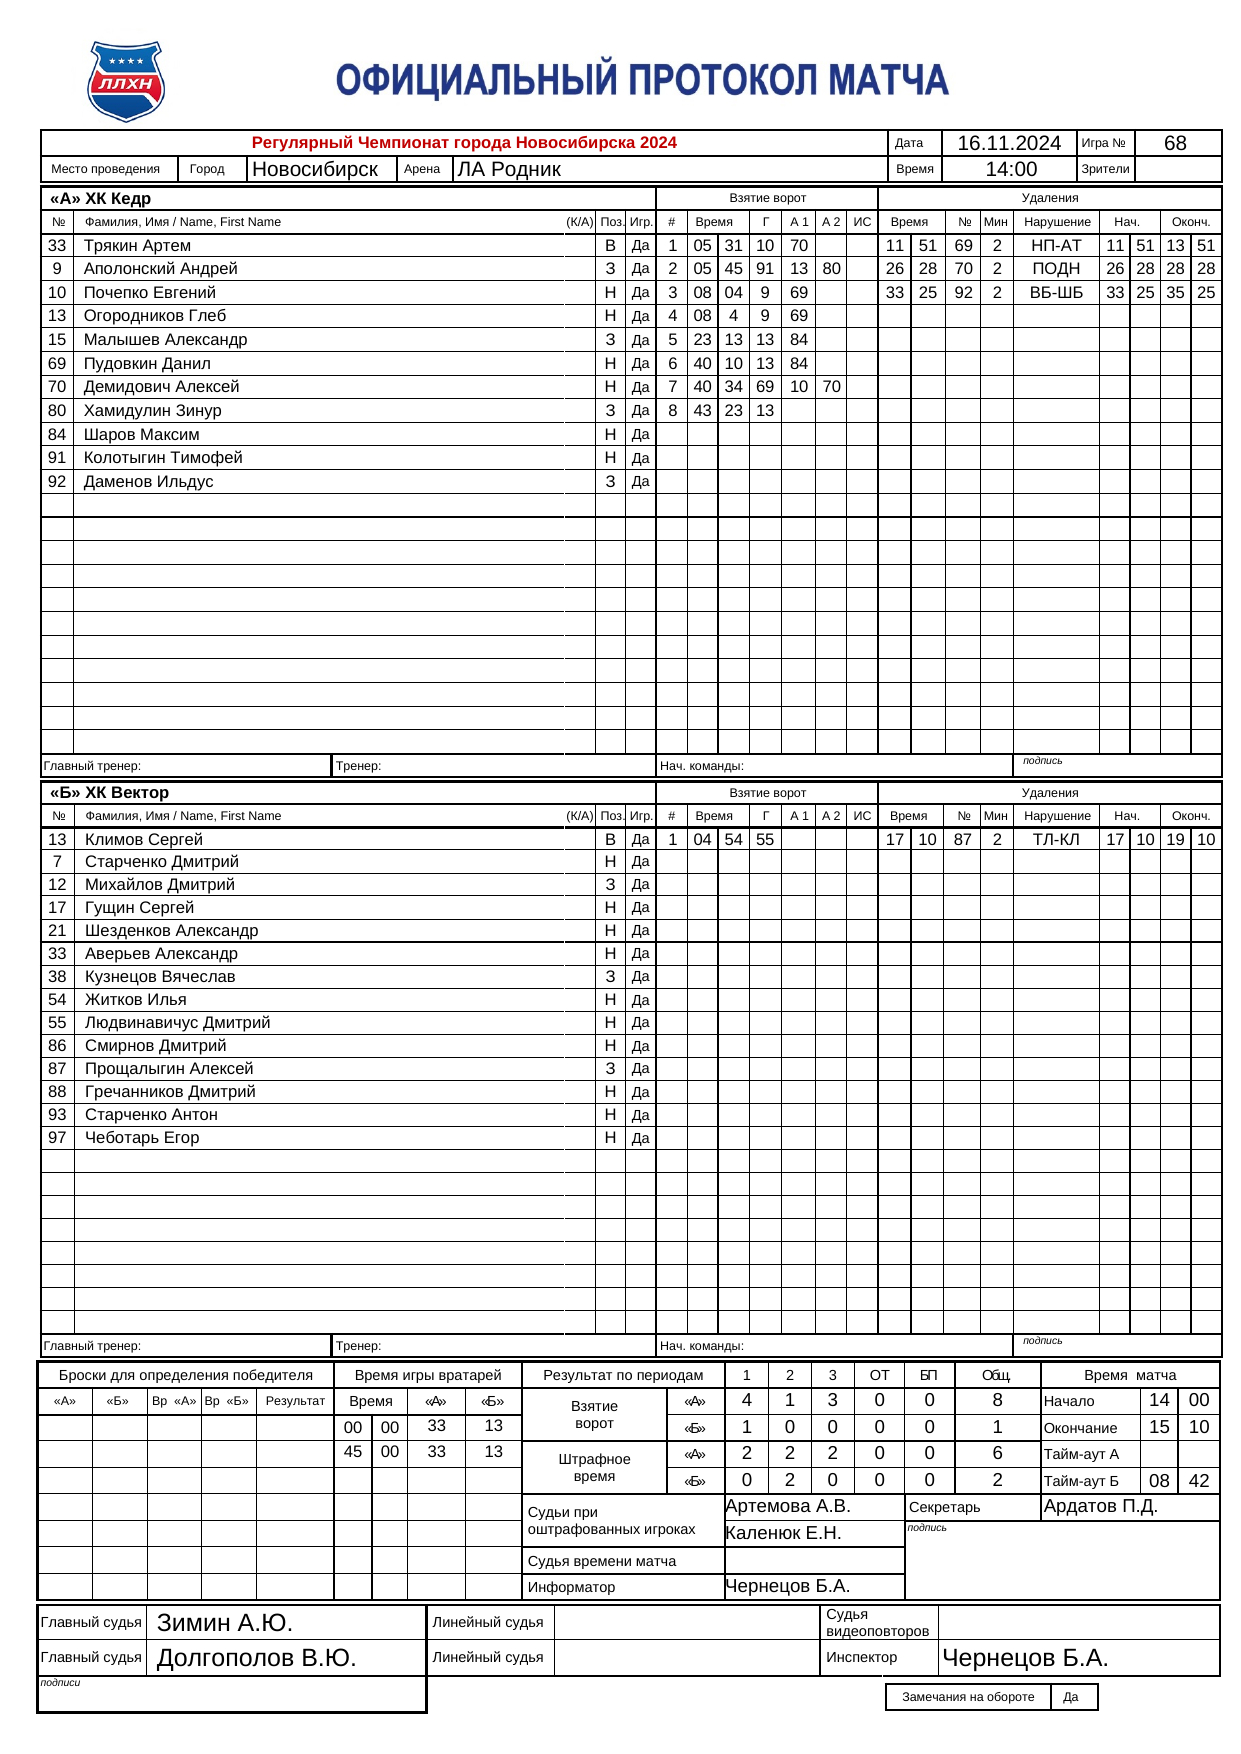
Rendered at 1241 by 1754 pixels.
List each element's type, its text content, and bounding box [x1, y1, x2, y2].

table_cell [782, 612, 815, 634]
table_cell [719, 850, 749, 872]
table_cell [74, 707, 564, 729]
table_cell [981, 494, 1013, 516]
table_cell 80 [816, 257, 846, 280]
table_cell 04 [688, 829, 717, 849]
table_cell 10 [1192, 829, 1221, 849]
table_cell [1100, 1288, 1129, 1310]
table_cell 33 [879, 281, 910, 303]
table_cell [1131, 989, 1160, 1011]
table_cell [74, 518, 564, 540]
table_cell [816, 494, 846, 516]
table_cell [816, 1196, 846, 1218]
table_cell [782, 1104, 815, 1126]
table_cell 97 [42, 1127, 74, 1149]
table_cell [981, 730, 1013, 753]
table_cell 2 [769, 1442, 811, 1467]
table_cell [944, 1311, 980, 1333]
table_cell [782, 1173, 815, 1195]
table_cell [1192, 989, 1221, 1011]
table_cell [719, 920, 749, 941]
table_cell [847, 518, 877, 540]
table_cell Шезденков Александр [75, 920, 564, 941]
table_cell ВБ-ШБ [1014, 281, 1099, 303]
table_cell [1161, 896, 1190, 918]
table_cell [816, 707, 846, 729]
table_cell [879, 470, 910, 493]
table_cell [1014, 328, 1099, 351]
table_cell [782, 1219, 815, 1241]
table_cell [879, 943, 910, 964]
table_cell [816, 1311, 846, 1333]
table_cell [946, 376, 980, 398]
table_cell [1131, 1265, 1160, 1287]
table_cell 00 [373, 1416, 407, 1440]
table_cell [39, 1468, 92, 1493]
table_cell Да [626, 874, 655, 895]
table_cell [39, 1416, 92, 1440]
table_header «Б» ХК Вектор [42, 783, 655, 803]
table_cell [944, 989, 980, 1011]
table_cell [626, 659, 655, 682]
table_cell Линейный судья [428, 1640, 554, 1675]
table_cell [257, 1547, 333, 1573]
table_cell [596, 1242, 625, 1264]
table_cell Да [626, 352, 655, 374]
table_cell Н [596, 943, 625, 964]
table_cell [1192, 541, 1221, 564]
table_cell [1014, 1242, 1099, 1264]
table_cell [565, 281, 595, 303]
table_cell 70 [782, 235, 815, 256]
table_cell [74, 588, 564, 611]
table_cell 43 [688, 399, 717, 422]
table_cell [946, 612, 980, 634]
table_cell [782, 1288, 815, 1310]
table_cell Демидович Алексей [74, 376, 564, 398]
table_cell [1161, 446, 1190, 469]
table_cell 13 [466, 1441, 521, 1467]
table_cell [750, 1127, 781, 1149]
table_cell [257, 1468, 333, 1493]
table_cell [944, 1058, 980, 1079]
table_cell [750, 494, 781, 516]
table_cell [750, 446, 781, 469]
table_cell Житков Илья [75, 989, 564, 1011]
table_cell [1014, 1081, 1099, 1103]
table_cell [657, 494, 687, 516]
table_cell Г [750, 805, 781, 826]
table_cell [626, 730, 655, 753]
table_cell [816, 588, 846, 611]
table_cell [42, 659, 73, 682]
table_cell [1100, 565, 1129, 587]
table_cell [750, 989, 781, 1011]
table_cell [596, 707, 625, 729]
table_cell [1100, 328, 1129, 351]
table_cell [42, 1196, 74, 1218]
table_cell 00 [1179, 1389, 1219, 1413]
table_cell [1100, 850, 1129, 872]
table_cell [1192, 659, 1221, 682]
table_cell [1131, 494, 1160, 516]
table_cell [74, 541, 564, 564]
table_cell [75, 1288, 564, 1310]
table_cell [657, 1173, 687, 1195]
table_cell [1131, 1311, 1160, 1333]
table_cell [1192, 943, 1221, 964]
table_cell [750, 423, 781, 445]
table_cell 26 [879, 257, 910, 280]
table_cell [1161, 1035, 1190, 1057]
table_cell [912, 636, 945, 658]
table_cell [42, 1242, 74, 1264]
table_cell [879, 920, 910, 941]
table_cell [981, 376, 1013, 398]
table_cell [1014, 1219, 1099, 1241]
table_cell [912, 565, 945, 587]
table_cell [1192, 1104, 1221, 1126]
table_cell [39, 1521, 92, 1546]
table_cell 10 [912, 829, 943, 849]
table_cell [688, 518, 717, 540]
table_cell Игр. [626, 211, 655, 233]
table_cell 25 [1131, 281, 1160, 303]
table_cell [879, 588, 910, 611]
table_cell 69 [946, 235, 980, 256]
table_cell 2 [812, 1442, 854, 1467]
table_cell [719, 1242, 749, 1264]
table_cell [719, 896, 749, 918]
table_cell [657, 730, 687, 753]
table_cell Да [626, 1081, 655, 1103]
table_cell [981, 423, 1013, 445]
table_cell [408, 1494, 465, 1520]
table_cell [657, 588, 687, 611]
table_cell [782, 896, 815, 918]
table_cell 13 [750, 352, 781, 374]
table_cell Да [626, 470, 655, 493]
table_cell [719, 874, 749, 895]
table_cell [1131, 896, 1160, 918]
table_cell 13 [1161, 235, 1190, 256]
table_cell [750, 1196, 781, 1218]
table_cell [719, 541, 749, 564]
table_cell 12 [42, 874, 74, 895]
table_cell [688, 730, 717, 753]
table_cell [816, 636, 846, 658]
table_cell [1131, 470, 1160, 493]
table_cell [1161, 1311, 1190, 1333]
table_cell [1014, 1127, 1099, 1149]
table_cell Секретарь [906, 1495, 1040, 1520]
table_cell [816, 399, 846, 422]
table_cell [750, 1104, 781, 1126]
table_cell [946, 518, 980, 540]
table_cell [1014, 541, 1099, 564]
table_cell [1131, 874, 1160, 895]
table_cell [782, 1311, 815, 1333]
table_cell [816, 1012, 846, 1033]
table_cell [1131, 1058, 1160, 1079]
table_cell [596, 1196, 625, 1218]
table_cell [847, 494, 877, 516]
table_cell 69 [782, 281, 815, 303]
table_cell [981, 850, 1013, 872]
table_cell [1131, 683, 1160, 706]
table_cell [1131, 636, 1160, 658]
table_cell [1192, 423, 1221, 445]
table_cell 4 [719, 305, 749, 327]
table_cell [1131, 966, 1160, 987]
table_cell [1192, 1127, 1221, 1149]
table_cell Арена [398, 157, 452, 181]
table_cell [750, 850, 781, 872]
table_cell [816, 1127, 846, 1149]
table_cell [42, 565, 73, 587]
table_cell [626, 588, 655, 611]
table_cell [912, 612, 945, 634]
table_cell [782, 943, 815, 964]
table_cell [565, 1104, 595, 1126]
table_cell [1161, 612, 1190, 634]
table_cell [75, 1196, 564, 1218]
table_cell [657, 943, 687, 964]
table_cell Да [626, 328, 655, 351]
table_cell 19 [1161, 829, 1190, 849]
table_cell [202, 1416, 256, 1440]
table_cell [657, 1288, 687, 1310]
table_cell 9 [750, 281, 781, 303]
table_cell [565, 636, 595, 658]
table_cell [688, 423, 717, 445]
table_cell [847, 1012, 877, 1033]
table_cell [782, 446, 815, 469]
table_cell [782, 989, 815, 1011]
table_cell [847, 328, 877, 351]
table_cell 14 [1141, 1389, 1177, 1413]
table_cell [750, 1150, 781, 1172]
table_cell [93, 1521, 147, 1546]
table_cell [555, 1640, 819, 1675]
table_cell [75, 1242, 564, 1264]
table_cell [626, 1311, 655, 1333]
table_cell [688, 541, 717, 564]
table_cell [565, 874, 595, 895]
table_cell [42, 541, 73, 564]
table_cell [847, 1127, 877, 1149]
table_cell [750, 1035, 781, 1057]
table_cell [1131, 1012, 1160, 1033]
table_cell 10 [42, 281, 73, 303]
table_cell 70 [946, 257, 980, 280]
table_cell [688, 1012, 717, 1033]
table_cell Н [596, 1035, 625, 1057]
table_cell [847, 829, 877, 849]
table_cell [847, 541, 877, 564]
table_cell ИС [847, 805, 877, 826]
table_cell [912, 470, 945, 493]
table_cell [335, 1547, 371, 1573]
table_cell [466, 1547, 521, 1573]
table_cell [202, 1494, 256, 1520]
table_cell [626, 1150, 655, 1172]
table_cell [1014, 352, 1099, 374]
table_cell «А» [668, 1389, 724, 1413]
table_cell [1161, 328, 1190, 351]
table_cell [1014, 896, 1099, 918]
table_cell [42, 588, 73, 611]
table_cell [688, 1265, 717, 1287]
table_cell Судья видеоповторов [821, 1606, 938, 1639]
table_cell 7 [42, 850, 74, 872]
table_cell 0 [769, 1415, 811, 1440]
table_cell 0 [726, 1468, 768, 1493]
table_cell [466, 1574, 521, 1599]
table_cell «Б » [466, 1389, 521, 1413]
table_cell [1161, 1104, 1190, 1126]
table_cell [1161, 850, 1190, 872]
table_cell [626, 1219, 655, 1241]
table_cell [1100, 305, 1129, 327]
table_cell [981, 1150, 1013, 1172]
table_cell [1131, 541, 1160, 564]
table_cell # [657, 211, 687, 233]
table_cell [879, 636, 910, 658]
table_cell [782, 966, 815, 987]
table_cell [565, 966, 595, 987]
table_cell [946, 707, 980, 729]
table_cell [847, 659, 877, 682]
table_cell [626, 1173, 655, 1195]
table_cell [565, 1058, 595, 1079]
table_cell [750, 1081, 781, 1103]
table_cell [782, 850, 815, 872]
table_cell 86 [42, 1035, 74, 1057]
table_cell [1192, 707, 1221, 729]
table_cell [946, 730, 980, 753]
table_cell [912, 659, 945, 682]
table_cell [1100, 636, 1129, 658]
table_cell [1100, 1150, 1129, 1172]
table_cell [816, 470, 846, 493]
table_cell 21 [42, 920, 74, 941]
table_cell 08 [688, 281, 717, 303]
table_cell [782, 1265, 815, 1287]
table_cell [148, 1441, 201, 1467]
table_cell [944, 1012, 980, 1033]
table_cell [657, 1311, 687, 1333]
table_cell [657, 1035, 687, 1057]
table_cell 33 [42, 235, 73, 256]
table_cell 93 [42, 1104, 74, 1126]
table_cell [657, 1219, 687, 1241]
table_cell [1100, 1127, 1129, 1149]
table_cell [657, 470, 687, 493]
table_cell [1131, 1288, 1160, 1310]
table_cell [1131, 1173, 1160, 1195]
table_cell Время [879, 805, 943, 826]
table_cell [879, 376, 910, 398]
table_cell [596, 659, 625, 682]
table_cell [879, 1081, 910, 1103]
table_cell [719, 612, 749, 634]
table_cell А 2 [816, 211, 846, 233]
table_cell 54 [719, 829, 749, 849]
table_cell [93, 1494, 147, 1520]
table_cell [946, 446, 980, 469]
table_cell [750, 874, 781, 895]
table_cell [1014, 1173, 1099, 1195]
table_cell [688, 1288, 717, 1310]
table_cell [847, 966, 877, 987]
table_cell «А» [39, 1389, 92, 1413]
table_cell [1192, 446, 1221, 469]
table_cell [1131, 1242, 1160, 1264]
table_cell [596, 494, 625, 516]
table_cell Судьи при оштрафованных игроках [523, 1495, 724, 1546]
table_cell [981, 305, 1013, 327]
table_cell [782, 588, 815, 611]
table_cell [1100, 1265, 1129, 1287]
table_cell Да [626, 235, 655, 256]
table_cell 3 [657, 281, 687, 303]
table_cell [1131, 943, 1160, 964]
table_cell [688, 707, 717, 729]
table_cell [1161, 1219, 1190, 1241]
table_cell [847, 1150, 877, 1172]
table_cell [596, 1219, 625, 1241]
table_cell [981, 920, 1013, 941]
table_cell [1014, 565, 1099, 587]
table_cell 15 [1141, 1415, 1177, 1440]
table_cell [847, 1311, 877, 1333]
table_cell Каленюк Е.Н. [726, 1521, 904, 1546]
table_cell 92 [42, 470, 73, 493]
table_cell «А» [668, 1442, 724, 1467]
table_cell [782, 541, 815, 564]
table_cell [981, 1288, 1013, 1310]
table_cell [626, 565, 655, 587]
table_cell [750, 588, 781, 611]
table_cell 13 [750, 399, 781, 422]
table_cell Артемова А.В. [726, 1495, 904, 1520]
table_cell 84 [782, 328, 815, 351]
table_cell [782, 1242, 815, 1264]
table_cell [719, 1081, 749, 1103]
table_cell [847, 1081, 877, 1103]
table_cell [1100, 874, 1129, 895]
table_cell [981, 896, 1013, 918]
table_cell Окончание [1042, 1415, 1140, 1440]
table_header Игра № [1078, 131, 1134, 155]
table_cell [1131, 1219, 1160, 1241]
table_cell З [596, 470, 625, 493]
table_cell 84 [42, 423, 73, 445]
table_cell 87 [944, 829, 980, 849]
table_cell В [596, 235, 625, 256]
table_cell [782, 423, 815, 445]
table_cell [879, 1242, 910, 1264]
table_cell [688, 1104, 717, 1126]
table_cell [42, 1150, 74, 1172]
table_cell [816, 966, 846, 987]
table_cell [688, 446, 717, 469]
table_cell [1100, 1081, 1129, 1103]
table_cell [42, 518, 73, 540]
table_cell [1192, 1150, 1221, 1172]
table_cell [688, 1173, 717, 1195]
table_cell Н [596, 1081, 625, 1103]
table_cell 40 [688, 376, 717, 398]
table_cell [596, 636, 625, 658]
table_cell [879, 423, 910, 445]
table_cell [879, 541, 910, 564]
table_cell [946, 494, 980, 516]
table_cell [42, 1173, 74, 1195]
table_cell [750, 896, 781, 918]
table_cell [750, 1288, 781, 1310]
table_cell НП-АТ [1014, 235, 1099, 256]
table_cell [719, 1012, 749, 1033]
table_cell [981, 943, 1013, 964]
table_cell Время [688, 805, 749, 826]
table_cell [1131, 1104, 1160, 1126]
table_cell [565, 235, 595, 256]
table_cell [816, 1081, 846, 1103]
table_cell [782, 494, 815, 516]
table_cell [1100, 1058, 1129, 1079]
table_cell [565, 1035, 595, 1057]
table_cell [148, 1468, 201, 1493]
table_cell [688, 659, 717, 682]
table_cell [719, 470, 749, 493]
table_cell [1161, 1127, 1190, 1149]
table_cell [847, 423, 877, 445]
table_cell Да [626, 446, 655, 469]
table_cell [981, 1058, 1013, 1079]
table_cell [944, 1035, 980, 1057]
table_cell [1131, 659, 1160, 682]
table_cell [408, 1468, 465, 1493]
table_cell [373, 1521, 407, 1546]
table_cell [782, 1081, 815, 1103]
table_cell [148, 1547, 201, 1573]
table_cell 69 [42, 352, 73, 374]
table_cell [981, 399, 1013, 422]
table_cell [912, 1081, 943, 1103]
table_cell подпись [1014, 1335, 1221, 1356]
table_cell Да [626, 943, 655, 964]
table_cell [1131, 730, 1160, 753]
table_cell [719, 446, 749, 469]
table_cell [1131, 376, 1160, 398]
table_cell # [657, 805, 687, 826]
table_cell [912, 1265, 943, 1287]
table_cell А 1 [782, 805, 815, 826]
table_cell [1014, 1265, 1099, 1287]
table_cell [148, 1416, 201, 1440]
table_cell [1192, 874, 1221, 895]
table_cell Н [596, 896, 625, 918]
table_cell [912, 874, 943, 895]
table_cell [257, 1521, 333, 1546]
table_cell [657, 659, 687, 682]
table_cell 28 [912, 257, 945, 280]
table_cell [626, 494, 655, 516]
table_cell А 2 [816, 805, 846, 826]
table_cell [1131, 707, 1160, 729]
table_cell [93, 1468, 147, 1493]
table_cell [1192, 1196, 1221, 1218]
table_cell [1161, 1242, 1190, 1264]
table_cell [847, 707, 877, 729]
table_cell 13 [782, 257, 815, 280]
table_cell [719, 1311, 749, 1333]
table_cell [912, 423, 945, 445]
table_cell 1 [726, 1415, 768, 1440]
table_cell [912, 494, 945, 516]
table_cell [1014, 966, 1099, 987]
table_cell [944, 874, 980, 895]
table_header Время игры вратарей [335, 1363, 521, 1387]
table_cell [1161, 730, 1190, 753]
table_cell [944, 1081, 980, 1103]
table_cell [847, 896, 877, 918]
table_cell [750, 707, 781, 729]
table_cell [981, 874, 1013, 895]
table_cell [879, 1012, 910, 1033]
table_cell [596, 683, 625, 706]
table_cell [1100, 518, 1129, 540]
table_cell [565, 494, 595, 516]
table_cell [816, 1035, 846, 1057]
table_cell [688, 636, 717, 658]
table_cell [257, 1441, 333, 1467]
table_cell Время [889, 157, 941, 181]
table_cell Малышев Александр [74, 328, 564, 351]
table_cell [74, 612, 564, 634]
table_cell [1161, 943, 1190, 964]
table_cell [1014, 943, 1099, 964]
table_cell [981, 1265, 1013, 1287]
table_cell [912, 683, 945, 706]
table_cell [1100, 399, 1129, 422]
table_cell Да [626, 920, 655, 941]
table_cell [912, 1311, 943, 1333]
table_cell Трякин Артем [74, 235, 564, 256]
table_cell подпись [906, 1522, 1219, 1599]
table_cell 69 [782, 305, 815, 327]
table_cell [981, 1104, 1013, 1126]
table_cell [1100, 470, 1129, 493]
table_cell [816, 305, 846, 327]
table_cell [1014, 636, 1099, 658]
table_cell [1192, 1058, 1221, 1079]
table_cell [946, 541, 980, 564]
table_cell [596, 612, 625, 634]
table_cell [596, 1173, 625, 1195]
table_cell Н [596, 850, 625, 872]
table_cell [981, 328, 1013, 351]
table_header Удаления [879, 188, 1221, 209]
table_cell [782, 707, 815, 729]
table_cell [879, 1035, 910, 1057]
table_cell [946, 683, 980, 706]
table_cell [1014, 683, 1099, 706]
table_cell [1179, 1441, 1219, 1467]
table_cell Огородников Глеб [74, 305, 564, 327]
table_cell [879, 1127, 910, 1149]
table_cell Результат [257, 1389, 333, 1413]
table_cell [408, 1521, 465, 1546]
table_cell [912, 305, 945, 327]
table_cell [1192, 730, 1221, 753]
table_cell З [596, 1058, 625, 1079]
table_cell 28 [1192, 257, 1221, 280]
table_cell [847, 1242, 877, 1264]
table_cell [74, 730, 564, 753]
table_cell [688, 1081, 717, 1103]
table_cell [657, 1081, 687, 1103]
table_cell [782, 1150, 815, 1172]
table_cell [782, 920, 815, 941]
table_cell Н [596, 1127, 625, 1149]
table_cell [257, 1574, 333, 1599]
table_cell [1100, 1196, 1129, 1218]
table_cell [1014, 1288, 1099, 1310]
table_cell [657, 565, 687, 587]
table_cell [750, 1219, 781, 1241]
table_cell [879, 966, 910, 987]
table_cell [1192, 518, 1221, 540]
table_cell [1161, 1058, 1190, 1079]
table_cell [847, 850, 877, 872]
table_cell [688, 1311, 717, 1333]
table_cell [1100, 352, 1129, 374]
table_cell [912, 1288, 943, 1310]
table_cell [74, 565, 564, 587]
table_cell [428, 1677, 882, 1711]
table_cell [1192, 565, 1221, 587]
table_cell [946, 399, 980, 422]
table_cell Фамилия, Имя / Name, First Name [75, 805, 565, 826]
table_cell [1100, 896, 1129, 918]
table_cell [1192, 305, 1221, 327]
table_cell Мин [981, 211, 1013, 233]
table_cell [750, 541, 781, 564]
table_cell [944, 850, 980, 872]
table_cell [1014, 850, 1099, 872]
table_cell 2 [981, 829, 1013, 849]
table_cell [93, 1416, 147, 1440]
table_cell Судья времени матча [523, 1548, 724, 1573]
table_cell [596, 1311, 625, 1333]
table_cell № [946, 211, 980, 233]
table_cell [688, 565, 717, 587]
table_cell [42, 636, 73, 658]
table_cell [1161, 1288, 1190, 1310]
table_cell [202, 1547, 256, 1573]
table_cell [816, 989, 846, 1011]
table_cell Да [626, 829, 655, 849]
table_cell [373, 1494, 407, 1520]
table_cell [42, 1219, 74, 1241]
table_cell Линейный судья [428, 1606, 554, 1639]
table_cell [944, 1173, 980, 1195]
table_cell [565, 943, 595, 964]
table_cell [981, 1311, 1013, 1333]
table_cell [1161, 518, 1190, 540]
table_cell [750, 470, 781, 493]
table_cell Смирнов Дмитрий [75, 1035, 564, 1057]
table_header Регулярный Чемпионат города Новосибирска 2024 [42, 131, 887, 155]
table_cell Да [626, 850, 655, 872]
table_cell 2 [726, 1442, 768, 1467]
table_cell [879, 328, 910, 351]
table_cell [816, 920, 846, 941]
table_cell 1 [657, 235, 687, 256]
table_cell 9 [750, 305, 781, 327]
table_cell [981, 1196, 1013, 1218]
table_cell 91 [750, 257, 781, 280]
table_cell 25 [912, 281, 945, 303]
table_cell [816, 541, 846, 564]
table_cell [1161, 376, 1190, 398]
table_cell [816, 235, 846, 256]
table_cell [148, 1574, 201, 1599]
table_cell [148, 1494, 201, 1520]
table_cell [688, 470, 717, 493]
table_cell Нач. команды: [657, 755, 1012, 776]
table_cell [879, 1311, 910, 1333]
table_cell [939, 1606, 1219, 1639]
table_cell [847, 257, 877, 280]
table_cell [565, 829, 595, 849]
table_cell [657, 707, 687, 729]
table_cell [750, 683, 781, 706]
table_cell [879, 518, 910, 540]
table_cell [847, 683, 877, 706]
table_cell [1192, 352, 1221, 374]
table_cell [912, 399, 945, 422]
table_cell [657, 850, 687, 872]
table_cell [719, 966, 749, 987]
table_cell Прощалыгин Алексей [75, 1058, 564, 1079]
table_cell [879, 1265, 910, 1287]
table_cell [1100, 588, 1129, 611]
table_cell [847, 730, 877, 753]
table_cell Гречанников Дмитрий [75, 1081, 564, 1103]
table_cell [657, 966, 687, 987]
table_cell [335, 1574, 371, 1599]
table_cell [879, 446, 910, 469]
table_cell [1100, 1012, 1129, 1033]
table_cell 92 [946, 281, 980, 303]
table_cell [782, 730, 815, 753]
picture [5, 28, 1179, 129]
table_cell Поз. [596, 211, 625, 233]
table_cell [946, 588, 980, 611]
table_cell 9 [42, 257, 73, 280]
table_cell Главный тренер: [42, 755, 330, 776]
table_cell [335, 1494, 371, 1520]
table_cell [626, 1242, 655, 1264]
table_cell [596, 1288, 625, 1310]
table_cell [1131, 1081, 1160, 1103]
table_cell [719, 1265, 749, 1287]
table_cell «Б» [668, 1468, 724, 1493]
table_cell [816, 659, 846, 682]
table_cell Климов Сергей [75, 829, 564, 849]
table_cell [847, 1288, 877, 1310]
table_cell [879, 1104, 910, 1126]
table_cell 0 [855, 1415, 904, 1440]
table_cell [626, 707, 655, 729]
table_cell Место проведения [42, 157, 177, 181]
table_cell 28 [1161, 257, 1190, 280]
table_cell [883, 1677, 1220, 1681]
table_cell Да [626, 1127, 655, 1149]
table_cell [75, 1311, 564, 1333]
table_cell Да [626, 896, 655, 918]
table_cell Фамилия, Имя / Name, First Name [74, 211, 565, 233]
table_cell [373, 1574, 407, 1599]
table_cell 87 [42, 1058, 74, 1079]
table_cell [1192, 1219, 1221, 1241]
table_cell [1161, 352, 1190, 374]
table_cell [912, 541, 945, 564]
table_cell [1192, 683, 1221, 706]
table_cell [847, 1265, 877, 1287]
table_cell [74, 494, 564, 516]
table_cell [1161, 920, 1190, 941]
table_cell [750, 518, 781, 540]
table_cell 31 [719, 235, 749, 256]
table_cell [408, 1574, 465, 1599]
table_cell 69 [750, 376, 781, 398]
table_cell [565, 1311, 595, 1333]
table_cell [719, 1150, 749, 1172]
table_cell Игр. [626, 805, 655, 826]
table_cell [719, 1104, 749, 1126]
table_cell [847, 1058, 877, 1079]
table_cell [565, 518, 595, 540]
table_cell Людвинавичус Дмитрий [75, 1012, 564, 1033]
table_cell [657, 874, 687, 895]
table_cell [1014, 874, 1099, 895]
table_cell [657, 920, 687, 941]
table_cell [1161, 683, 1190, 706]
table_header БП [905, 1363, 954, 1387]
table_cell 1 [769, 1389, 811, 1413]
table_cell [912, 850, 943, 872]
table_cell Колотыгин Тимофей [74, 446, 564, 469]
table_cell [912, 1127, 943, 1149]
table_cell 51 [1131, 235, 1160, 256]
table_cell [1131, 328, 1160, 351]
table_cell [981, 966, 1013, 987]
table_cell [1014, 1196, 1099, 1218]
table_cell 00 [335, 1416, 371, 1440]
table_cell 33 [42, 943, 74, 964]
table_cell [847, 989, 877, 1011]
table_cell [1014, 612, 1099, 634]
table_cell [75, 1173, 564, 1195]
table_cell [596, 1150, 625, 1172]
table_cell [1161, 470, 1190, 493]
table_cell [847, 305, 877, 327]
table_cell [750, 730, 781, 753]
table_cell 04 [719, 281, 749, 303]
table_cell [1131, 588, 1160, 611]
table_cell подписи [39, 1677, 425, 1711]
table_cell [1131, 446, 1160, 469]
table_cell [1161, 399, 1190, 422]
table_cell Тренер: [333, 755, 655, 776]
table_cell 6 [956, 1442, 1040, 1467]
table_cell [816, 1150, 846, 1172]
table_cell 10 [782, 376, 815, 398]
table_cell Да [626, 1104, 655, 1126]
table_cell [726, 1548, 904, 1573]
table_cell [981, 636, 1013, 658]
table_cell [847, 612, 877, 634]
table_cell Оконч. [1161, 211, 1221, 233]
table_cell [782, 829, 815, 849]
table_cell [1192, 376, 1221, 398]
table_cell [93, 1547, 147, 1573]
table_cell [719, 518, 749, 540]
table_cell [1192, 896, 1221, 918]
table_cell [1014, 1104, 1099, 1126]
table_cell [816, 281, 846, 303]
table_cell [1014, 376, 1099, 398]
table_cell [750, 659, 781, 682]
table_cell 2 [981, 257, 1013, 280]
table_cell ПОДН [1014, 257, 1099, 280]
table_cell [148, 1521, 201, 1546]
table_cell [816, 896, 846, 918]
table_cell [816, 565, 846, 587]
table_cell [719, 1127, 749, 1149]
table_cell [1100, 920, 1129, 941]
table_cell 35 [1161, 281, 1190, 303]
table_cell [596, 541, 625, 564]
table_header Взятие ворот [657, 188, 877, 209]
table_cell [719, 636, 749, 658]
table_cell [565, 423, 595, 445]
table_cell [1014, 446, 1099, 469]
table_cell [981, 541, 1013, 564]
table_cell [657, 612, 687, 634]
table_cell Главный судья [39, 1606, 146, 1639]
table_cell [565, 920, 595, 941]
table_cell [1131, 1127, 1160, 1149]
table_cell 10 [750, 235, 781, 256]
table_header Удаления [879, 783, 1221, 803]
table_cell Тайм-аут Б [1042, 1468, 1140, 1493]
table_cell [719, 494, 749, 516]
table_cell [657, 1104, 687, 1126]
table_cell 84 [782, 352, 815, 374]
table_cell 23 [688, 328, 717, 351]
table_cell 05 [688, 257, 717, 280]
table_cell [74, 659, 564, 682]
table_cell [466, 1494, 521, 1520]
table_cell Старченко Антон [75, 1104, 564, 1126]
table_cell [912, 730, 945, 753]
table_cell [688, 943, 717, 964]
table_cell [1161, 707, 1190, 729]
table_cell 2 [981, 281, 1013, 303]
table_cell [719, 1035, 749, 1057]
table_cell [565, 850, 595, 872]
table_cell [1131, 565, 1160, 587]
table_cell [657, 541, 687, 564]
table_cell [657, 1242, 687, 1264]
table_cell [555, 1606, 819, 1639]
table_cell Михайлов Дмитрий [75, 874, 564, 895]
table_cell [879, 494, 910, 516]
table_cell Н [596, 305, 625, 327]
table_cell [1100, 659, 1129, 682]
table_header Время матча [1042, 1363, 1219, 1387]
table_cell [626, 683, 655, 706]
table_cell [1161, 1081, 1190, 1103]
table_cell Главный тренер: [42, 1335, 330, 1356]
table_cell [1161, 1150, 1190, 1172]
table_cell [912, 352, 945, 374]
table_cell Да [626, 281, 655, 303]
table_cell [847, 1219, 877, 1241]
table_cell [1014, 1035, 1099, 1057]
table_cell [847, 588, 877, 611]
table_cell Тайм-аут А [1042, 1441, 1140, 1467]
table_cell 0 [905, 1389, 954, 1413]
table_cell 45 [335, 1441, 371, 1467]
table_cell [1100, 730, 1129, 753]
table_cell [1100, 494, 1129, 516]
table_cell [1014, 730, 1099, 753]
table_cell [596, 588, 625, 611]
table_cell [719, 423, 749, 445]
table_cell Зимин А.Ю. [147, 1606, 425, 1639]
table_cell 17 [42, 896, 74, 918]
table_cell З [596, 257, 625, 280]
table_cell [657, 989, 687, 1011]
table_cell 45 [719, 257, 749, 280]
table_cell [847, 636, 877, 658]
table_cell 28 [1131, 257, 1160, 280]
table_cell [912, 707, 945, 729]
table_cell 88 [42, 1081, 74, 1103]
table_cell [719, 707, 749, 729]
table_cell Инспектор [821, 1640, 938, 1675]
table_cell [847, 235, 877, 256]
table_cell Аверьев Александр [75, 943, 564, 964]
table_cell Да [626, 423, 655, 445]
table_cell [373, 1547, 407, 1573]
table_cell [565, 659, 595, 682]
table_cell [1161, 565, 1190, 587]
table_cell [750, 1173, 781, 1195]
table_cell 51 [1192, 235, 1221, 256]
table_cell [466, 1468, 521, 1493]
table_cell [1014, 989, 1099, 1011]
table_cell 14:00 [943, 157, 1076, 181]
table_cell Шаров Максим [74, 423, 564, 445]
table_cell (К/А) [565, 805, 595, 826]
table_cell [1161, 874, 1190, 895]
table_cell Время [879, 211, 945, 233]
table_cell [912, 1104, 943, 1126]
table_cell Да [626, 399, 655, 422]
table_cell [74, 636, 564, 658]
table_cell [1014, 399, 1099, 422]
table_cell [688, 1058, 717, 1079]
table_cell Долгополов В.Ю. [147, 1640, 425, 1675]
table_cell [1192, 1242, 1221, 1264]
table_cell [1100, 1104, 1129, 1126]
table_cell [719, 659, 749, 682]
table_cell [912, 1219, 943, 1241]
table_cell [1192, 1012, 1221, 1033]
table_cell [1014, 1150, 1099, 1172]
table_cell [565, 1173, 595, 1195]
table_cell [657, 896, 687, 918]
table_cell [1192, 399, 1221, 422]
table_cell 38 [42, 966, 74, 987]
table_cell [782, 1196, 815, 1218]
table_cell [1192, 612, 1221, 634]
table_header Да [1052, 1685, 1097, 1709]
table_cell [688, 874, 717, 895]
table_header 2 [769, 1363, 811, 1387]
table_cell [257, 1494, 333, 1520]
table_cell [912, 1012, 943, 1033]
table_cell [847, 874, 877, 895]
table_cell [912, 518, 945, 540]
table_cell [688, 588, 717, 611]
table_cell [879, 1150, 910, 1172]
table_cell [1161, 541, 1190, 564]
table_cell Информатор [523, 1575, 724, 1599]
table_cell [1100, 989, 1129, 1011]
table_cell [596, 518, 625, 540]
table_cell [1014, 920, 1099, 941]
table_cell [847, 943, 877, 964]
table_cell А 1 [782, 211, 815, 233]
table_cell [335, 1468, 371, 1493]
table_cell [912, 943, 943, 964]
table_cell [1131, 612, 1160, 634]
table_cell [75, 1219, 564, 1241]
table_cell 26 [1100, 257, 1129, 280]
table_cell [1014, 518, 1099, 540]
table_cell [565, 896, 595, 918]
table_cell [719, 565, 749, 587]
table_cell [1099, 1682, 1220, 1711]
table_cell [879, 1196, 910, 1218]
table_cell [565, 352, 595, 374]
table_cell [1161, 966, 1190, 987]
table_cell [688, 1219, 717, 1241]
table_cell 3 [812, 1389, 854, 1413]
table_cell ЛА Родник [454, 157, 887, 181]
table_cell 33 [1100, 281, 1129, 303]
table_cell [596, 730, 625, 753]
table_cell Н [596, 1104, 625, 1126]
table_header Дата [889, 131, 941, 155]
table_cell ТЛ-КЛ [1014, 829, 1099, 849]
table_cell [565, 328, 595, 351]
table_cell [596, 565, 625, 587]
table_cell [93, 1574, 147, 1599]
table_cell 91 [42, 446, 73, 469]
table_cell 8 [657, 399, 687, 422]
table_cell [1161, 305, 1190, 327]
table_cell 11 [879, 235, 910, 256]
table_cell [1100, 707, 1129, 729]
table_cell [946, 470, 980, 493]
table_cell [816, 683, 846, 706]
table_cell 6 [657, 352, 687, 374]
table_cell Зрители [1078, 157, 1134, 181]
table_cell [657, 683, 687, 706]
table_cell [981, 1127, 1013, 1149]
table_cell [1100, 1035, 1129, 1057]
table_cell [202, 1468, 256, 1493]
table_cell [1131, 352, 1160, 374]
table_cell Да [626, 1058, 655, 1079]
table_cell [944, 1196, 980, 1218]
table_cell [1100, 612, 1129, 634]
table_cell Да [626, 1012, 655, 1033]
table_cell [816, 352, 846, 374]
table_cell [944, 1265, 980, 1287]
table_cell [782, 1058, 815, 1079]
table_cell [946, 659, 980, 682]
table_cell Да [626, 376, 655, 398]
table_cell [816, 874, 846, 895]
table_cell [1192, 588, 1221, 611]
table_cell [816, 446, 846, 469]
table_cell 0 [905, 1415, 954, 1440]
table_cell [42, 1311, 74, 1333]
table_cell [75, 1150, 564, 1172]
table_cell 2 [769, 1468, 811, 1493]
table_cell 05 [688, 235, 717, 256]
table_cell Время [335, 1389, 407, 1413]
table_cell [1161, 659, 1190, 682]
table_cell [688, 1127, 717, 1149]
table_cell [257, 1416, 333, 1440]
table_cell [1161, 1012, 1190, 1033]
table_cell [912, 1173, 943, 1195]
table_cell [981, 1081, 1013, 1103]
table_cell подпись [1014, 755, 1221, 776]
table_cell 0 [905, 1442, 954, 1467]
table_cell [565, 376, 595, 398]
table_cell 2 [981, 235, 1013, 256]
table_cell [981, 1173, 1013, 1195]
table_cell 70 [816, 376, 846, 398]
table_cell [657, 1127, 687, 1149]
table_cell [202, 1521, 256, 1546]
table_cell [1100, 943, 1129, 964]
table_cell [1161, 1173, 1190, 1195]
table_cell Вр «А» [148, 1389, 201, 1413]
table_cell Взятие ворот [523, 1389, 666, 1440]
table_cell [657, 446, 687, 469]
table_cell [1131, 1035, 1160, 1057]
table_cell 10 [1131, 829, 1160, 849]
table_cell № [944, 805, 980, 826]
table_cell 33 [408, 1416, 465, 1440]
table_header 68 [1136, 131, 1221, 155]
table_cell 25 [1192, 281, 1221, 303]
table_cell 34 [719, 376, 749, 398]
table_cell [1192, 328, 1221, 351]
table_cell [626, 1265, 655, 1287]
table_cell [596, 1265, 625, 1287]
table_cell [847, 470, 877, 493]
table_cell [688, 966, 717, 987]
table_cell [879, 989, 910, 1011]
table_cell [688, 1196, 717, 1218]
table_cell [879, 730, 910, 753]
table_cell [879, 352, 910, 374]
table_cell [847, 281, 877, 303]
table_cell [816, 518, 846, 540]
table_cell [847, 376, 877, 398]
table_cell [847, 1035, 877, 1057]
table_cell 10 [719, 352, 749, 374]
table_cell [847, 920, 877, 941]
table_cell [39, 1574, 92, 1599]
table_cell Чернецов Б.А. [726, 1575, 904, 1599]
table_cell [1192, 636, 1221, 658]
table_cell [816, 1242, 846, 1264]
table_cell [565, 612, 595, 634]
table_cell [981, 707, 1013, 729]
table_cell Кузнецов Вячеслав [75, 966, 564, 987]
table_cell [782, 683, 815, 706]
table_cell Да [626, 966, 655, 987]
table_cell Нарушение [1014, 805, 1099, 826]
table_cell [719, 683, 749, 706]
table_cell 13 [42, 305, 73, 327]
table_cell Начало [1042, 1389, 1140, 1413]
table_cell [1131, 1150, 1160, 1172]
table_cell [750, 920, 781, 941]
table_cell [847, 399, 877, 422]
table_cell Нач. [1100, 211, 1160, 233]
table_cell 54 [42, 989, 74, 1011]
table_header «А» ХК Кедр [42, 188, 655, 209]
table_cell [1192, 470, 1221, 493]
table_cell [981, 565, 1013, 587]
table_cell 0 [812, 1468, 854, 1493]
table_cell Вр «Б» [202, 1389, 256, 1413]
table_cell [39, 1547, 92, 1573]
table_cell [1100, 1311, 1129, 1333]
table_cell [1014, 494, 1099, 516]
table_cell [912, 376, 945, 398]
table_cell [1131, 305, 1160, 327]
table_cell Н [596, 446, 625, 469]
table_cell 70 [42, 376, 73, 398]
table_cell [626, 518, 655, 540]
table_cell [912, 328, 945, 351]
table_cell [879, 612, 910, 634]
table_cell [912, 446, 945, 469]
table_cell Нарушение [1014, 211, 1099, 233]
table_cell 33 [408, 1441, 465, 1467]
table_cell [816, 1173, 846, 1195]
table_cell [1192, 1265, 1221, 1287]
table_cell [657, 1012, 687, 1033]
table_header ОТ [855, 1363, 904, 1387]
table_cell [1100, 1242, 1129, 1264]
table_cell [912, 588, 945, 611]
table_cell [466, 1521, 521, 1546]
table_cell [373, 1468, 407, 1493]
table_cell Старченко Дмитрий [75, 850, 564, 872]
table_cell [657, 1058, 687, 1079]
table_cell [750, 1311, 781, 1333]
table_cell [879, 1058, 910, 1079]
table_cell [981, 1012, 1013, 1033]
table_cell [1161, 423, 1190, 445]
table_cell [750, 1058, 781, 1079]
table_cell [981, 588, 1013, 611]
table_cell [816, 1219, 846, 1241]
table_cell Да [626, 1035, 655, 1057]
table_cell [565, 1265, 595, 1287]
table_cell 2 [956, 1468, 1040, 1493]
table_cell [719, 1058, 749, 1079]
table_cell [944, 1150, 980, 1172]
table_cell (К/А) [565, 211, 595, 233]
table_cell [750, 1265, 781, 1287]
table_cell [944, 943, 980, 964]
table_cell [816, 943, 846, 964]
table_cell [565, 1196, 595, 1218]
table_cell [782, 1127, 815, 1149]
table_cell [750, 943, 781, 964]
table_cell [1192, 1173, 1221, 1195]
table_cell [981, 612, 1013, 634]
table_cell Штрафное время [523, 1442, 666, 1493]
table_cell Почепко Евгений [74, 281, 564, 303]
table_cell 13 [42, 829, 74, 849]
table_cell В [596, 829, 625, 849]
table_cell [1014, 707, 1099, 729]
table_cell [879, 305, 910, 327]
table_cell [912, 1242, 943, 1264]
table_cell [1100, 683, 1129, 706]
table_cell [39, 1441, 92, 1467]
table_cell [657, 518, 687, 540]
table_cell [1131, 399, 1160, 422]
table_header Общ. [956, 1363, 1040, 1387]
table_cell [1014, 1012, 1099, 1033]
table_cell [565, 541, 595, 564]
table_cell [879, 707, 910, 729]
table_cell [944, 1219, 980, 1241]
table_cell [944, 966, 980, 987]
table_cell [912, 1150, 943, 1172]
table_cell З [596, 328, 625, 351]
table_cell [879, 1288, 910, 1310]
table_cell 0 [855, 1468, 904, 1493]
table_header Замечания на обороте [887, 1685, 1050, 1709]
table_cell [879, 874, 910, 895]
table_cell Хамидулин Зинур [74, 399, 564, 422]
table_cell Нач. команды: [657, 1335, 1012, 1356]
table_cell [912, 966, 943, 987]
table_cell 10 [1179, 1415, 1219, 1440]
table_cell [1100, 446, 1129, 469]
table_cell [565, 1150, 595, 1172]
table_cell [1131, 920, 1160, 941]
table_cell [719, 1288, 749, 1310]
table_cell 0 [855, 1442, 904, 1467]
table_cell [42, 612, 73, 634]
table_cell [879, 850, 910, 872]
table_cell [1161, 636, 1190, 658]
table_cell 51 [912, 235, 945, 256]
table_cell [944, 920, 980, 941]
table_header Броски для определения победителя [39, 1363, 333, 1387]
table_cell 4 [657, 305, 687, 327]
table_cell [1014, 659, 1099, 682]
table_cell Да [626, 305, 655, 327]
table_cell [42, 1265, 74, 1287]
table_cell Н [596, 1012, 625, 1033]
table_cell 0 [905, 1468, 954, 1493]
table_cell [912, 920, 943, 941]
table_cell [981, 683, 1013, 706]
table_cell [39, 1494, 92, 1520]
table_cell [688, 1242, 717, 1264]
table_cell [1131, 850, 1160, 872]
table_header 3 [812, 1363, 854, 1387]
table_cell [912, 989, 943, 1011]
table_cell [42, 730, 73, 753]
table_cell [816, 1058, 846, 1079]
table_cell [565, 399, 595, 422]
table_cell [719, 730, 749, 753]
table_cell Нач. [1100, 805, 1160, 826]
table_cell [75, 1265, 564, 1287]
table_cell [1131, 423, 1160, 445]
table_cell 15 [42, 328, 73, 351]
table_cell [879, 683, 910, 706]
table_cell [944, 896, 980, 918]
table_cell [816, 730, 846, 753]
table_cell [1161, 989, 1190, 1011]
table_cell [626, 541, 655, 564]
table_cell [719, 943, 749, 964]
table_cell [782, 1012, 815, 1033]
table_cell [408, 1547, 465, 1573]
table_cell Г [750, 211, 781, 233]
table_cell Н [596, 920, 625, 941]
table_cell 1 [657, 829, 687, 849]
table_cell [1192, 494, 1221, 516]
table_cell [1161, 588, 1190, 611]
table_cell Новосибирск [248, 157, 396, 181]
table_cell [750, 612, 781, 634]
table_cell [946, 328, 980, 351]
table_cell [750, 966, 781, 987]
table_cell [565, 1012, 595, 1033]
table_cell [1131, 1196, 1160, 1218]
table_cell [946, 636, 980, 658]
table_cell [719, 1196, 749, 1218]
table_cell [719, 1173, 749, 1195]
table_cell [1014, 588, 1099, 611]
table_cell [944, 1127, 980, 1149]
table_cell [688, 612, 717, 634]
table_cell [688, 989, 717, 1011]
table_header Результат по периодам [523, 1363, 724, 1387]
table_cell [1192, 920, 1221, 941]
table_cell [1192, 966, 1221, 987]
table_cell Оконч. [1161, 805, 1221, 826]
table_cell Время [688, 211, 749, 233]
table_cell [816, 328, 846, 351]
table_cell Чеботарь Егор [75, 1127, 564, 1149]
table_cell [42, 494, 73, 516]
table_cell [1136, 157, 1221, 181]
table_cell [657, 423, 687, 445]
table_cell Гущин Сергей [75, 896, 564, 918]
table_cell 17 [1100, 829, 1129, 849]
table_cell ИС [847, 211, 877, 233]
table_cell [1014, 1058, 1099, 1079]
table_cell 1 [956, 1415, 1040, 1440]
table_cell [847, 446, 877, 469]
table_cell [981, 1242, 1013, 1264]
table_cell [847, 1173, 877, 1195]
table_cell [750, 565, 781, 587]
table_cell [981, 1035, 1013, 1057]
table_cell [688, 896, 717, 918]
table_header 16.11.2024 [943, 131, 1076, 155]
table_cell [912, 896, 943, 918]
table_cell [816, 423, 846, 445]
table_cell [1192, 1035, 1221, 1057]
table_cell [626, 636, 655, 658]
table_cell [981, 989, 1013, 1011]
table_cell [816, 612, 846, 634]
table_cell [879, 1219, 910, 1241]
table_cell [626, 1288, 655, 1310]
table_cell [1100, 966, 1129, 987]
table_cell [912, 1035, 943, 1057]
table_cell [565, 588, 595, 611]
table_cell [1100, 1173, 1129, 1195]
table_cell [1100, 1219, 1129, 1241]
table_cell [782, 518, 815, 540]
table_cell [1014, 1311, 1099, 1333]
table_cell [1141, 1441, 1177, 1467]
table_cell З [596, 966, 625, 987]
table_cell № [42, 211, 73, 233]
table_cell Н [596, 281, 625, 303]
table_cell Н [596, 423, 625, 445]
table_cell [946, 352, 980, 374]
table_cell [202, 1574, 256, 1599]
table_cell [944, 1104, 980, 1126]
table_cell [946, 565, 980, 587]
table_cell [565, 565, 595, 587]
table_cell [782, 1035, 815, 1057]
table_cell [565, 989, 595, 1011]
table_cell [847, 1104, 877, 1126]
table_cell 13 [719, 328, 749, 351]
table_cell 11 [1100, 235, 1129, 256]
table_cell Да [626, 257, 655, 280]
table_cell [1192, 1081, 1221, 1103]
table_cell 80 [42, 399, 73, 422]
table_cell [626, 612, 655, 634]
table_cell 8 [956, 1389, 1040, 1413]
table_cell [42, 707, 73, 729]
table_cell Н [596, 352, 625, 374]
table_cell 55 [750, 829, 781, 849]
table_cell [816, 1104, 846, 1126]
table_cell [1131, 518, 1160, 540]
table_cell [816, 1288, 846, 1310]
table_cell [847, 352, 877, 374]
table_cell Н [596, 989, 625, 1011]
table_cell [657, 1150, 687, 1172]
table_cell [847, 565, 877, 587]
table_cell 42 [1179, 1468, 1219, 1493]
table_cell [750, 1242, 781, 1264]
table_cell [1014, 305, 1099, 327]
table_cell [782, 399, 815, 422]
table_cell 5 [657, 328, 687, 351]
table_cell [688, 920, 717, 941]
table_cell [1100, 376, 1129, 398]
table_cell [782, 470, 815, 493]
table_cell 13 [750, 328, 781, 351]
table_cell [657, 1265, 687, 1287]
table_cell [946, 305, 980, 327]
table_cell З [596, 399, 625, 422]
table_cell [688, 850, 717, 872]
table_cell [816, 1265, 846, 1287]
table_cell Поз. [596, 805, 625, 826]
table_cell Да [626, 989, 655, 1011]
table_cell 23 [719, 399, 749, 422]
table_cell [565, 1081, 595, 1103]
table_cell Чернецов Б.А. [939, 1640, 1219, 1675]
table_cell З [596, 874, 625, 895]
table_cell Тренер: [333, 1335, 655, 1356]
table_cell 0 [812, 1415, 854, 1440]
table_cell [565, 305, 595, 327]
table_cell Даменов Ильдус [74, 470, 564, 493]
table_cell 00 [373, 1441, 407, 1467]
table_cell [1192, 1288, 1221, 1310]
table_cell [1014, 423, 1099, 445]
table_cell [565, 1242, 595, 1264]
table_cell [202, 1441, 256, 1467]
table_cell 4 [726, 1389, 768, 1413]
table_cell [657, 636, 687, 658]
table_cell «Б» [93, 1389, 147, 1413]
table_cell 7 [657, 376, 687, 398]
table_cell [847, 1196, 877, 1218]
table_cell [688, 1150, 717, 1172]
table_cell Главный судья [39, 1640, 146, 1675]
table_cell Город [179, 157, 246, 181]
table_cell [981, 352, 1013, 374]
table_cell [1014, 470, 1099, 493]
table_cell 13 [466, 1416, 521, 1440]
table_cell [688, 494, 717, 516]
table_cell [981, 659, 1013, 682]
table_cell [565, 446, 595, 469]
table_cell [42, 1288, 74, 1310]
table_cell [565, 1288, 595, 1310]
table_cell Н [596, 376, 625, 398]
table_cell [912, 1196, 943, 1218]
table_cell [688, 1035, 717, 1057]
table_cell [782, 565, 815, 587]
table_header Взятие ворот [657, 783, 877, 803]
table_cell № [42, 805, 74, 826]
table_cell [879, 565, 910, 587]
table_cell [816, 829, 846, 849]
table_cell [750, 1012, 781, 1033]
table_cell [93, 1441, 147, 1467]
table_cell [879, 896, 910, 918]
table_cell [981, 518, 1013, 540]
table_cell [719, 989, 749, 1011]
table_cell 2 [657, 257, 687, 280]
table_cell 0 [855, 1389, 904, 1413]
table_cell [750, 636, 781, 658]
table_cell [74, 683, 564, 706]
table_cell [782, 636, 815, 658]
table_cell [1161, 1196, 1190, 1218]
table_cell 08 [1141, 1468, 1177, 1493]
table_cell [782, 874, 815, 895]
table_cell [565, 1219, 595, 1241]
table_cell Мин [981, 805, 1013, 826]
table_cell [565, 257, 595, 280]
table_cell [657, 1196, 687, 1218]
table_cell [879, 659, 910, 682]
table_cell [879, 399, 910, 422]
table_cell [719, 588, 749, 611]
table_header 1 [726, 1363, 768, 1387]
table_cell [1192, 850, 1221, 872]
table_cell 08 [688, 305, 717, 327]
table_cell «А» [408, 1389, 465, 1413]
table_cell 17 [879, 829, 910, 849]
table_cell [565, 730, 595, 753]
table_cell [565, 683, 595, 706]
table_cell [565, 1127, 595, 1149]
table_cell [946, 423, 980, 445]
table_cell [981, 470, 1013, 493]
table_cell [1100, 423, 1129, 445]
table_cell Аполонский Андрей [74, 257, 564, 280]
table_cell [42, 683, 73, 706]
table_cell 55 [42, 1012, 74, 1033]
table_cell [565, 707, 595, 729]
table_cell [944, 1242, 980, 1264]
table_cell [1192, 1311, 1221, 1333]
table_cell [1100, 541, 1129, 564]
table_cell [1161, 1265, 1190, 1287]
table_cell [944, 1288, 980, 1310]
table_cell [565, 470, 595, 493]
table_cell [688, 683, 717, 706]
table_cell [782, 659, 815, 682]
table_cell [719, 1219, 749, 1241]
table_cell 40 [688, 352, 717, 374]
table_cell [912, 1058, 943, 1079]
table_cell [981, 446, 1013, 469]
table_cell [1161, 494, 1190, 516]
table_cell [879, 1173, 910, 1195]
table_cell [816, 850, 846, 872]
table_cell Ардатов П.Д. [1042, 1495, 1219, 1520]
table_cell [626, 1196, 655, 1218]
table_cell [335, 1521, 371, 1546]
table_cell Пудовкин Данил [74, 352, 564, 374]
table_cell [981, 1219, 1013, 1241]
table_cell «Б» [668, 1415, 724, 1440]
